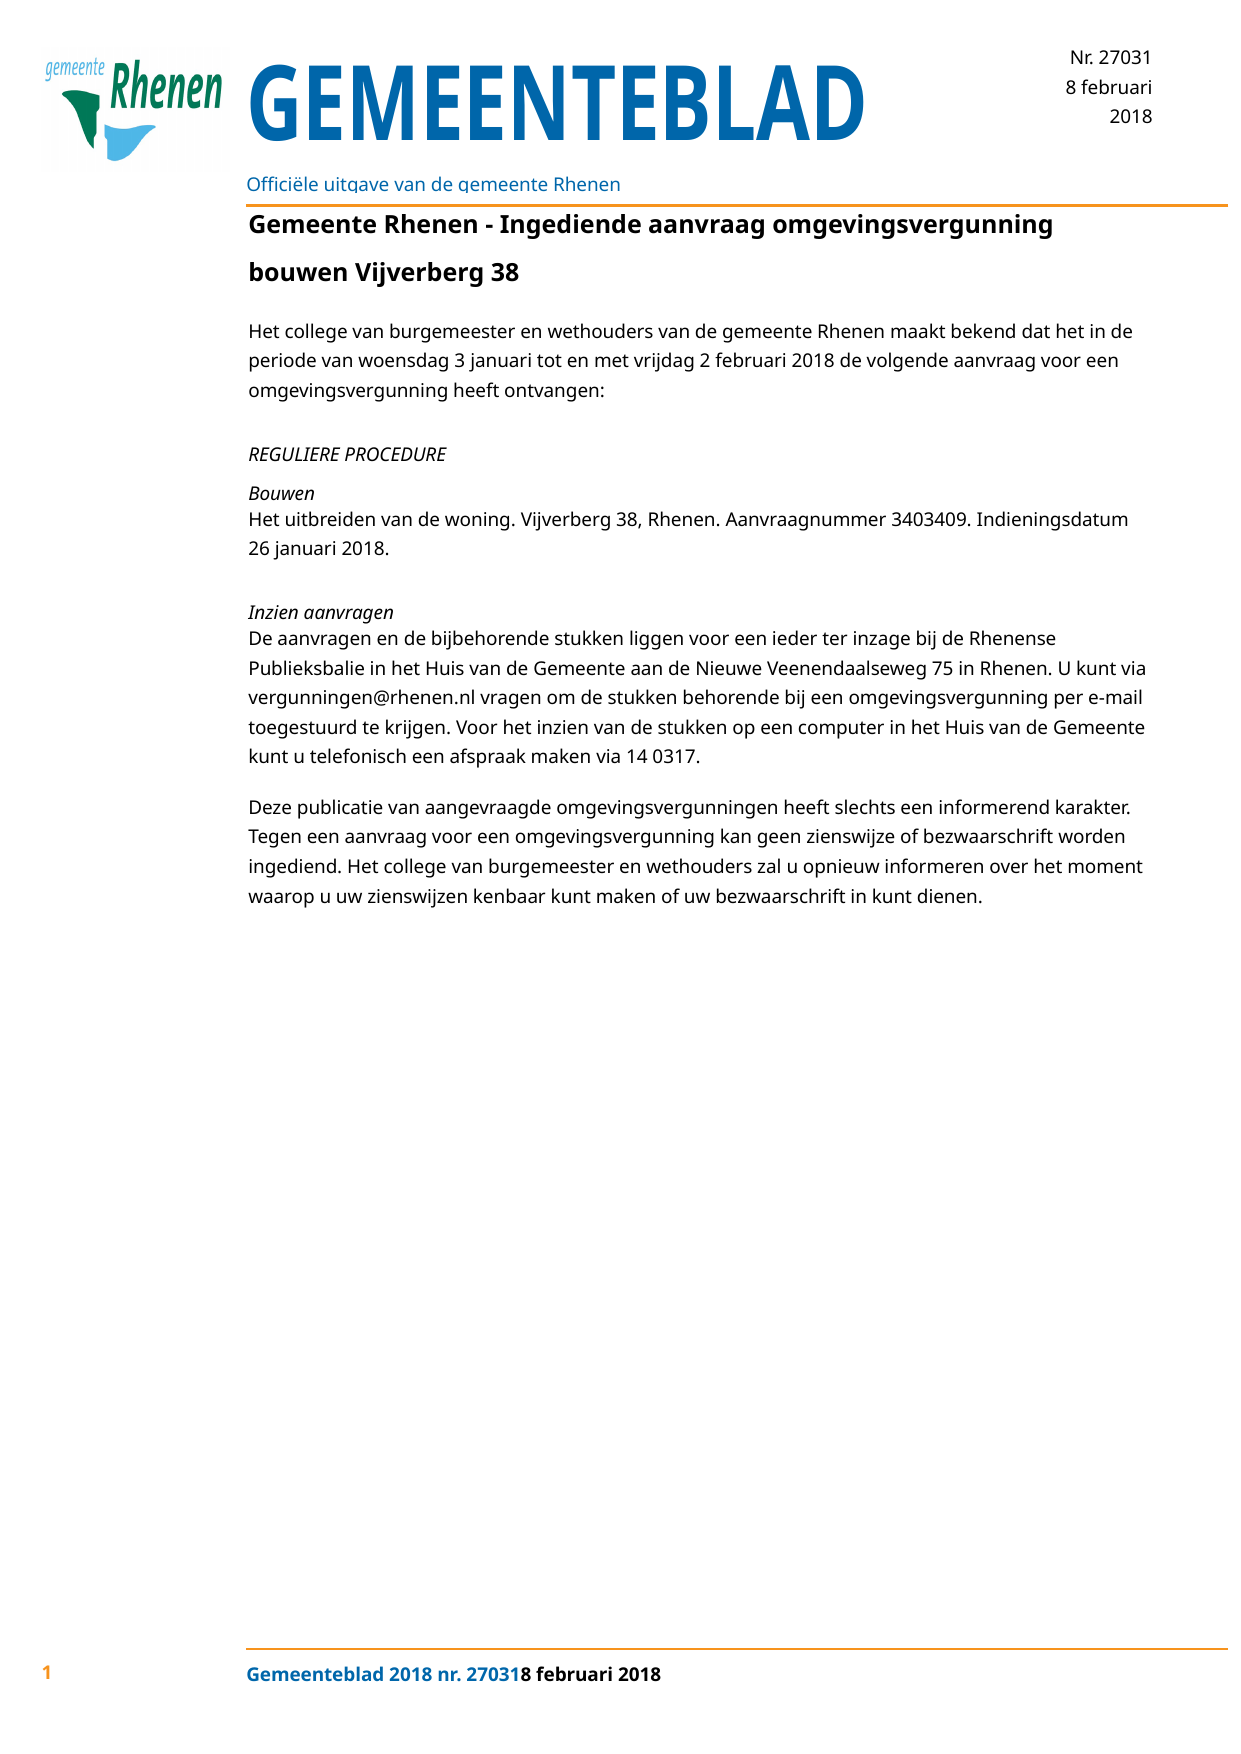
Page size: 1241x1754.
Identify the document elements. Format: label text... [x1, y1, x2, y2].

picture [41, 47, 231, 172]
text Inzien aanvragen [248, 599, 1152, 625]
text Gemeente Rhenen - Ingediende aanvraag omgevingsvergunning bouwen Vijverberg 38 [248, 207, 1152, 288]
text Het college van burgemeester en wethouders van de gemeente Rhenen maakt bekend dat het in de periode van woensdag 3 januari tot en met vrijdag 2 februari 2018 de volgende aanvraag voor een omgevingsvergunning heeft ontvangen: [248, 318, 1152, 403]
text Het uitbreiden van de woning. Vijverberg 38, Rhenen. Aanvraagnummer 3403409. Indieningsdatum 26 januari 2018. [248, 506, 1152, 561]
text De aanvragen en de bijbehorende stukken liggen voor een ieder ter inzage bij de Rhenense Publieksbalie in het Huis van de Gemeente aan de Nieuwe Veenendaalseweg 75 in Rhenen. U kunt via vergunningen@rhenen.nl vragen om de stukken behorende bij een omgevingsvergunning per e-mail toegestuurd te krijgen. Voor het inzien van de stukken op een computer in het Huis van de Gemeente kunt u telefonisch een afspraak maken via 14 0317. [248, 625, 1152, 769]
text Bouwen [248, 480, 1152, 506]
text Deze publicatie van aangevraagde omgevingsvergunningen heeft slechts een informerend karakter. Tegen een aanvraag voor een omgevingsvergunning kan geen zienswijze of bezwaarschrift worden ingediend. Het college van burgemeester en wethouders zal u opnieuw informeren over het moment waarop u uw zienswijzen kenbaar kunt maken of uw bezwaarschrift in kunt dienen. [248, 794, 1152, 908]
text REGULIERE PROCEDURE [248, 441, 1152, 467]
